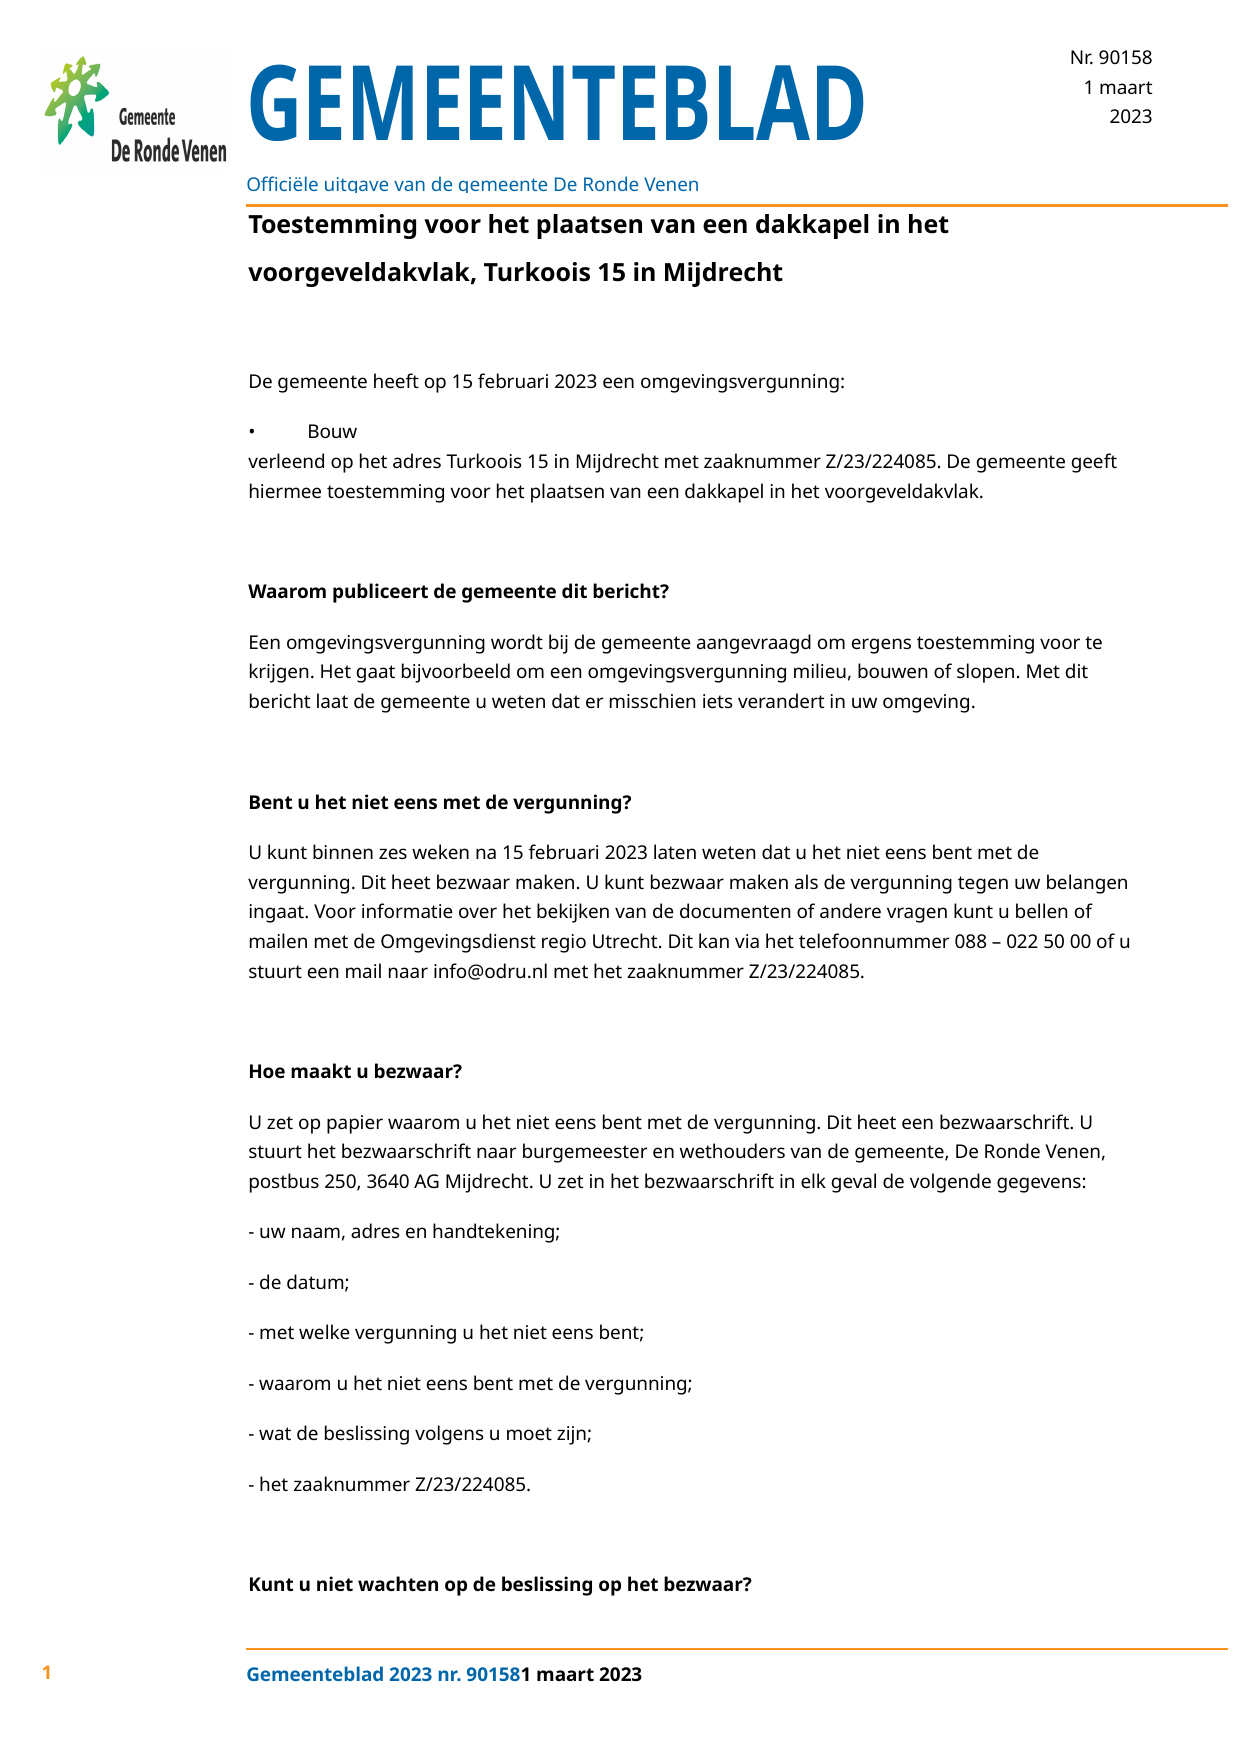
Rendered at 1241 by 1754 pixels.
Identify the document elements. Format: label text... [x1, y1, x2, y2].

text - wat de beslissing volgens u moet zijn; [248, 1420, 1152, 1446]
text Hoe maakt u bezwaar? [248, 1059, 1152, 1084]
picture [41, 47, 231, 172]
text - uw naam, adres en handtekening; [248, 1219, 1152, 1244]
text - met welke vergunning u het niet eens bent; [248, 1319, 1152, 1345]
text - de datum; [248, 1269, 1152, 1295]
text verleend op het adres Turkoois 15 in Mijdrecht met zaaknummer Z/23/224085. De gemeente geeft hiermee toestemming voor het plaatsen van een dakkapel in het voorgeveldakvlak. [248, 448, 1152, 504]
text - waarom u het niet eens bent met de vergunning; [248, 1370, 1152, 1396]
text U kunt binnen zes weken na 15 februari 2023 laten weten dat u het niet eens bent met de vergunning. Dit heet bezwaar maken. U kunt bezwaar maken als de vergunning tegen uw belangen ingaat. Voor informatie over het bekijken van de documenten of andere vragen kunt u bellen of mailen met de Omgevingsdienst regio Utrecht. Dit kan via het telefoonnummer 088 – 022 50 00 of u stuurt een mail naar info@odru.nl met het zaaknummer Z/23/224085. [248, 839, 1152, 984]
text Toestemming voor het plaatsen van een dakkapel in het voorgeveldakvlak, Turkoois 15 in Mijdrecht [248, 207, 1152, 288]
text U zet op papier waarom u het niet eens bent met de vergunning. Dit heet een bezwaarschrift. U stuurt het bezwaarschrift naar burgemeester en wethouders van de gemeente, De Ronde Venen, postbus 250, 3640 AG Mijdrecht. U zet in het bezwaarschrift in elk geval de volgende gegevens: [248, 1109, 1152, 1194]
text Bent u het niet eens met de vergunning? [248, 789, 1152, 815]
text Waarom publiceert de gemeente dit bericht? [248, 579, 1152, 604]
text - het zaaknummer Z/23/224085. [248, 1471, 1152, 1497]
text Kunt u niet wachten op de beslissing op het bezwaar? [248, 1572, 1152, 1597]
text De gemeente heeft op 15 februari 2023 een omgevingsvergunning: [248, 368, 1152, 394]
text Een omgevingsvergunning wordt bij de gemeente aangevraagd om ergens toestemming voor te krijgen. Het gaat bijvoorbeeld om een omgevingsvergunning milieu, bouwen of slopen. Met dit bericht laat de gemeente u weten dat er misschien iets verandert in uw omgeving. [248, 629, 1152, 714]
list Bouw [248, 419, 1152, 444]
